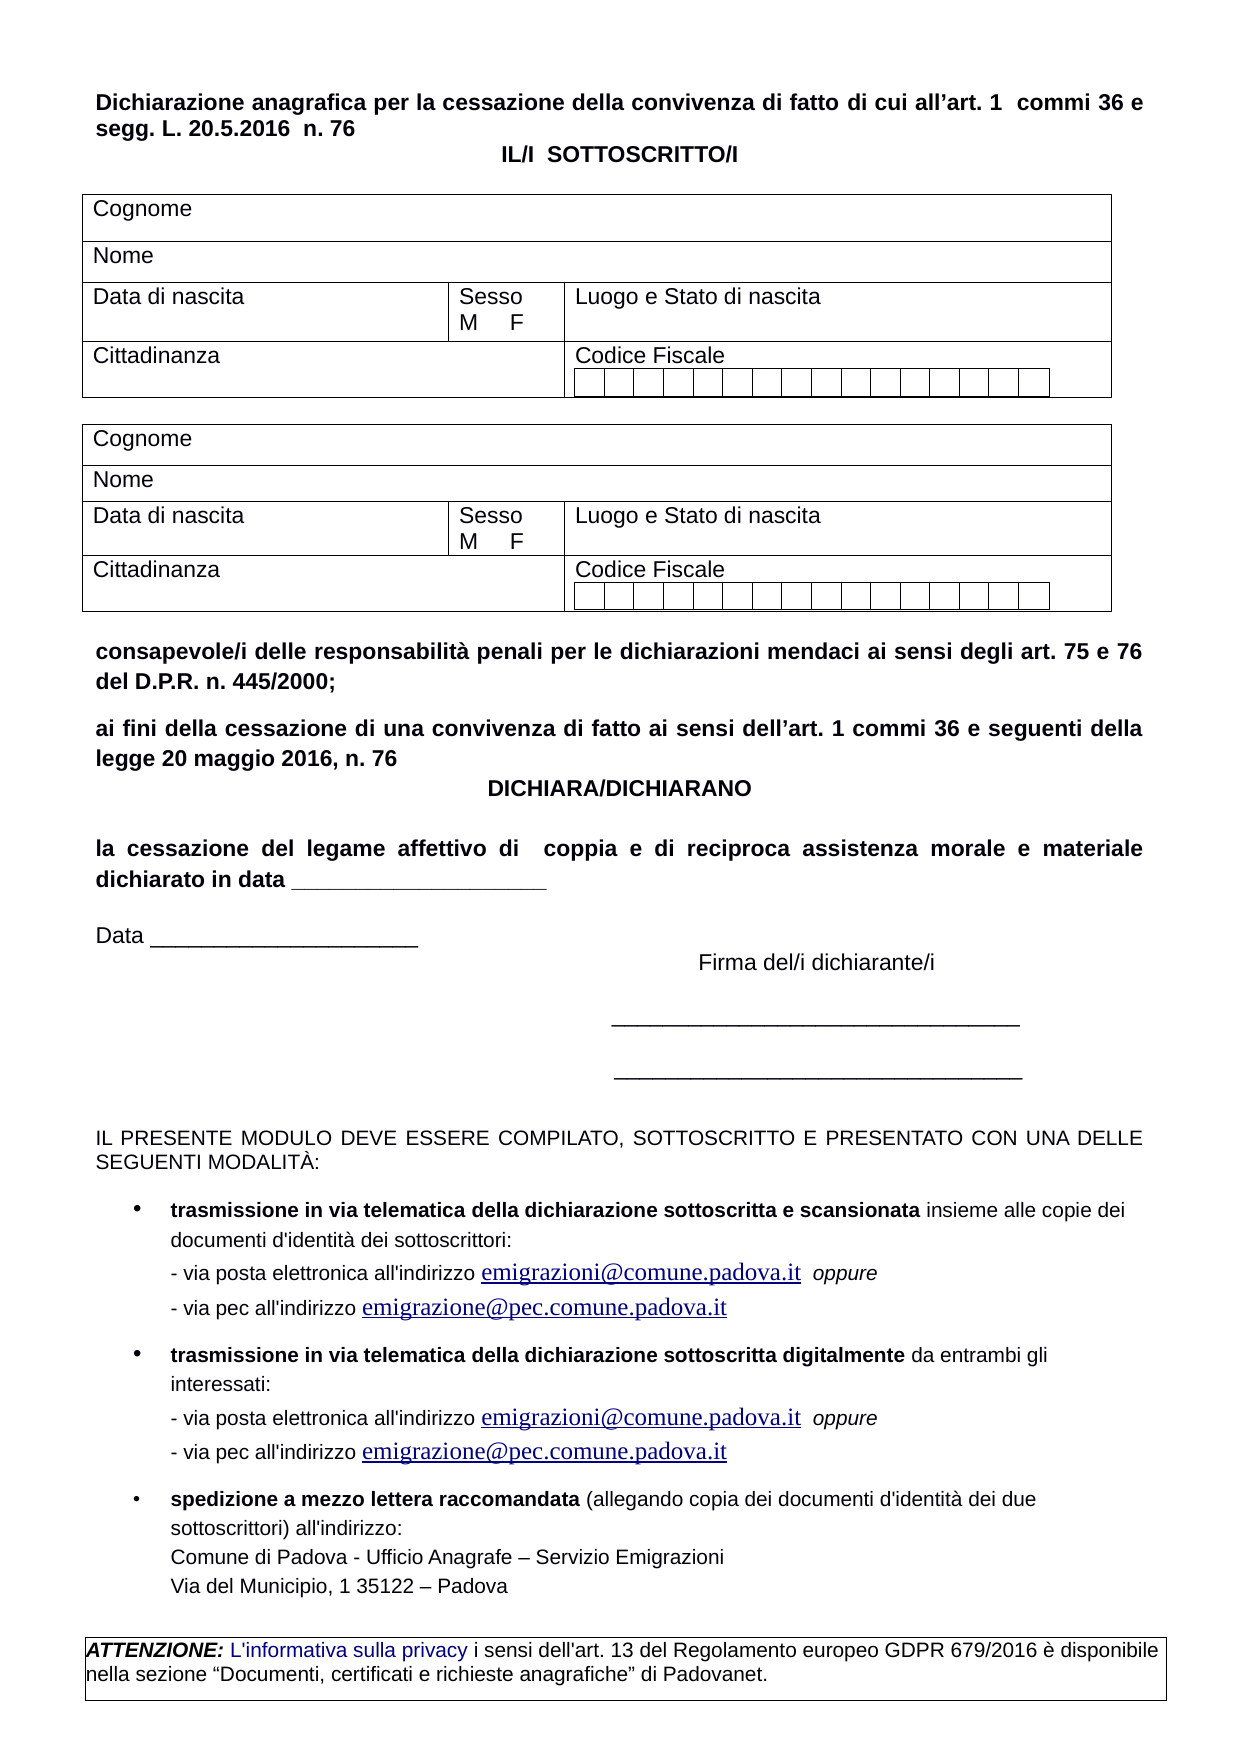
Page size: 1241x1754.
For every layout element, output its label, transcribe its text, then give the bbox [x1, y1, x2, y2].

table_header [901, 583, 929, 609]
list trasmissione in via telematica della dichiarazione sottoscritta digitalmente da entrambi gli interessati: - via posta elettronica all'indirizzo emigrazioni@comune.padova.it oppure - via pec all'indirizzo emigrazione@pec.comune.padova.it [133, 1342, 1144, 1465]
table_cell Cittadinanza [83, 556, 564, 611]
table_header [664, 369, 693, 396]
table_cell Luogo e Stato di nascita [565, 502, 1111, 554]
table_cell Nome [83, 242, 1111, 282]
table_header [694, 583, 722, 609]
table_header [930, 583, 959, 609]
table_header [871, 583, 900, 609]
table_cell Sesso M F [449, 283, 564, 341]
table_header [782, 369, 811, 396]
table_header [605, 369, 633, 396]
table_header [634, 369, 663, 396]
text IL/I SOTTOSCRITTO/I [95, 141, 1144, 168]
table_header [842, 369, 870, 396]
table_header [960, 583, 988, 609]
table_header [782, 583, 811, 609]
table_header [989, 369, 1018, 396]
table_header Cognome [83, 425, 1111, 465]
table_header [753, 369, 781, 396]
table_header [575, 583, 604, 609]
table_header [842, 583, 870, 609]
table_header [812, 369, 841, 396]
table_cell Nome [83, 466, 1111, 501]
table_header [960, 369, 988, 396]
table_header [989, 583, 1018, 609]
table_header [1019, 583, 1049, 609]
text consapevole/i delle responsabilità penali per le dichiarazioni mendaci ai sensi degli art. 75 e 76 del D.P.R. n. 445/2000; [95, 638, 1144, 694]
table_header [901, 369, 929, 396]
table_header [1019, 369, 1049, 396]
text ________________________________ [612, 1001, 1144, 1028]
table_header [575, 369, 604, 396]
table_cell Codice Fiscale [565, 342, 1111, 397]
table_header Cognome [83, 195, 1111, 241]
table_header [634, 583, 663, 609]
text Firma del/i dichiarante/i [612, 948, 1144, 975]
table_cell Codice Fiscale [565, 556, 1111, 611]
text Data _____________________ [95, 922, 1144, 948]
table_cell Sesso M F [449, 502, 564, 554]
table_header [930, 369, 959, 396]
table_header [664, 583, 693, 609]
table_cell Luogo e Stato di nascita [565, 283, 1111, 341]
text ai fini della cessazione di una convivenza di fatto ai sensi dell’art. 1 commi 36 e seguenti della legge 20 maggio 2016, n. 76 [95, 714, 1144, 771]
list trasmissione in via telematica della dichiarazione sottoscritta e scansionata insieme alle copie dei documenti d'identità dei sottoscrittori: - via posta elettronica all'indirizzo emigrazioni@comune.padova.it oppure - via pec all'indirizzo emigrazione@pec.comune.padova.it [133, 1198, 1144, 1320]
list spedizione a mezzo lettera raccomandata (allegando copia dei documenti d'identità dei due sottoscrittori) all'indirizzo: Comune di Padova - Ufficio Anagrafe – Servizio Emigrazioni Via del Municipio, 1 35122 – Padova [133, 1487, 1144, 1626]
table_header [723, 369, 752, 396]
table_header [723, 583, 752, 609]
table_cell Cittadinanza [83, 342, 564, 397]
table_cell Data di nascita [83, 283, 448, 341]
text DICHIARA/DICHIARANO [95, 775, 1144, 801]
text Dichiarazione anagrafica per la cessazione della convivenza di fatto di cui all’art. 1 commi 36 e segg. L. 20.5.2016 n. 76 [95, 89, 1144, 141]
table_header [605, 583, 633, 609]
text IL PRESENTE MODULO DEVE ESSERE COMPILATO, SOTTOSCRITTO E PRESENTATO CON UNA DELLE SEGUENTI MODALITÀ: [95, 1126, 1144, 1174]
table_header [812, 583, 841, 609]
table_header [694, 369, 722, 396]
table_header [753, 583, 781, 609]
table_cell Data di nascita [83, 502, 448, 554]
text la cessazione del legame affettivo di coppia e di reciproca assistenza morale e materiale dichiarato in data ____________________ [95, 835, 1144, 892]
table_header [871, 369, 900, 396]
text ________________________________ [464, 1054, 1144, 1080]
